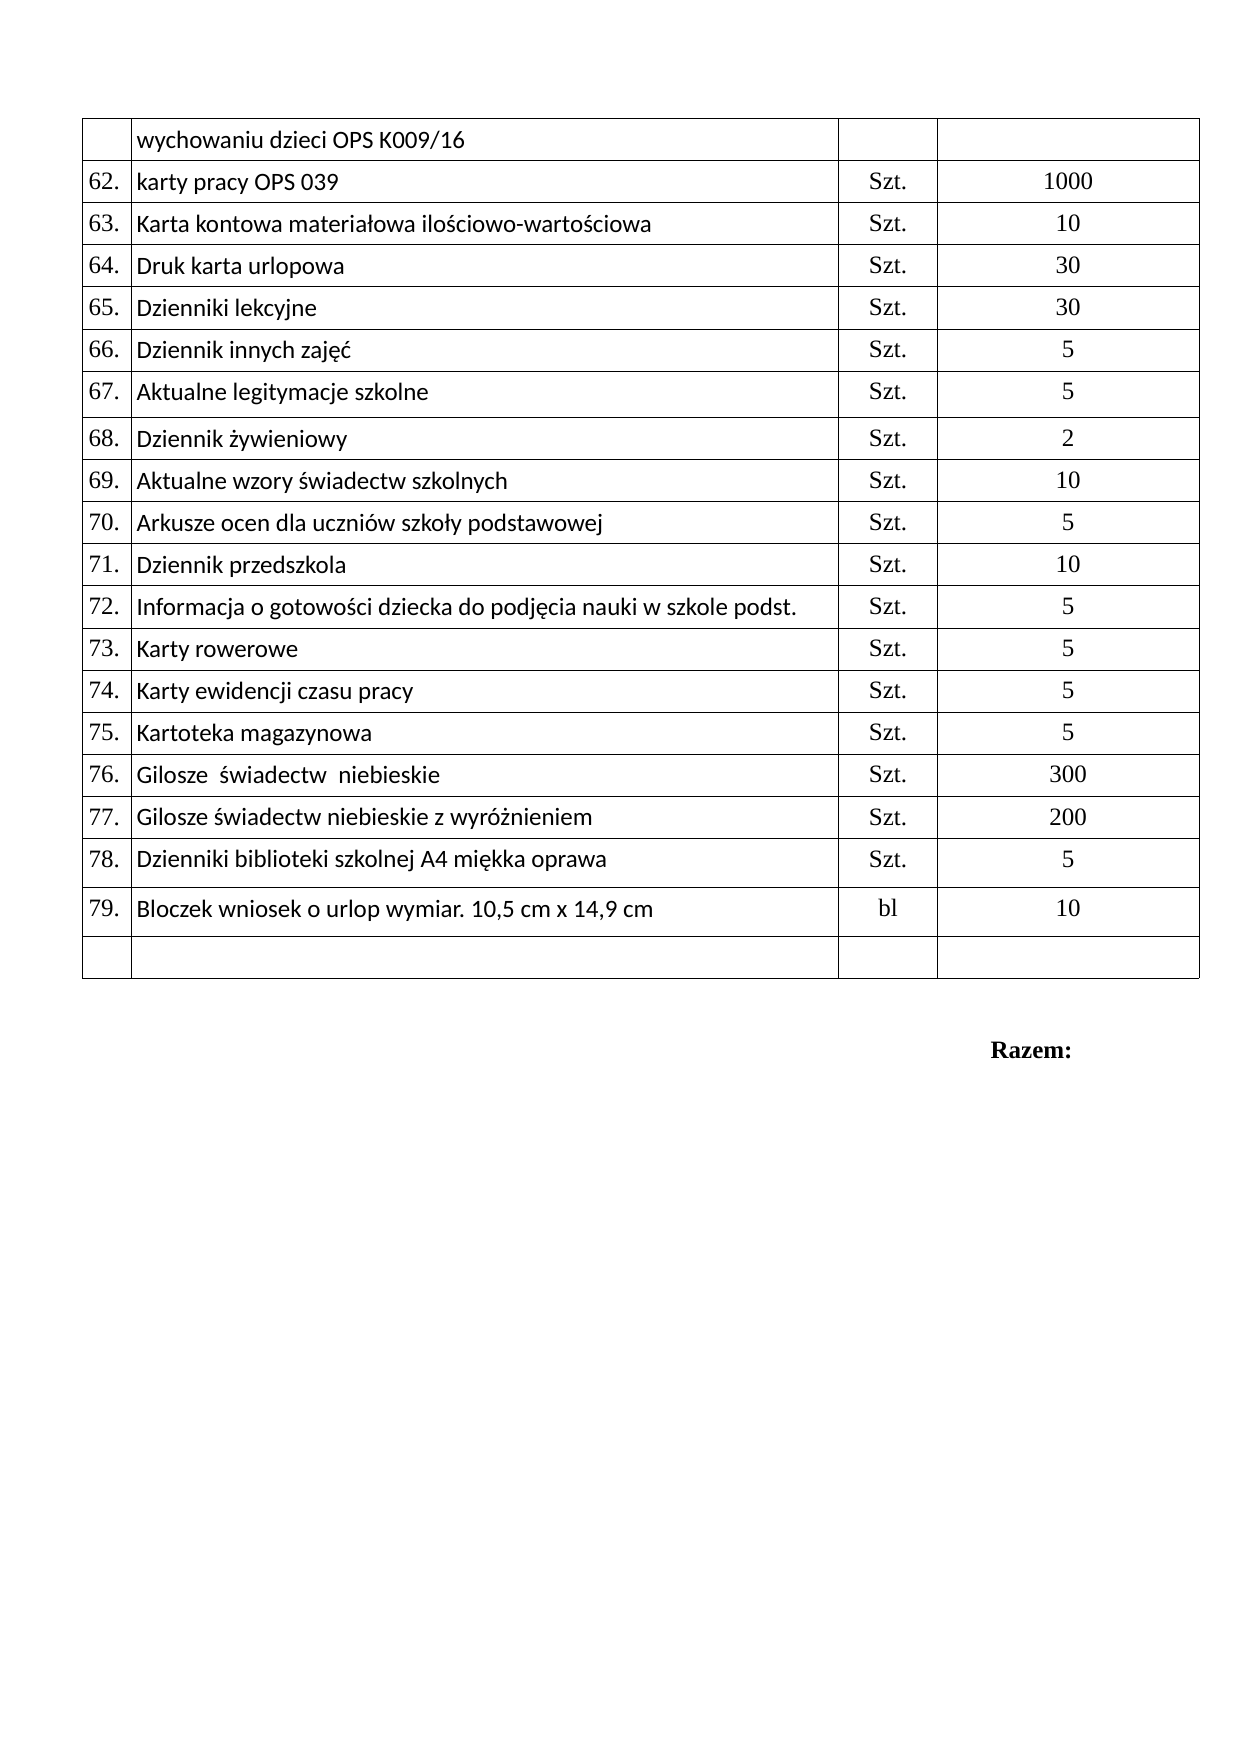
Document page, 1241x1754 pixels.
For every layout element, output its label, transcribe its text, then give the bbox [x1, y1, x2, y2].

table_cell [839, 119, 937, 160]
table_cell Szt. [839, 797, 937, 838]
table_cell 1000 [938, 161, 1199, 202]
table_cell Szt. [839, 755, 937, 796]
table_cell 5 [938, 586, 1199, 627]
table_cell 76. [83, 755, 131, 796]
table_cell [839, 937, 937, 978]
table_cell Aktualne wzory świadectw szkolnych [132, 460, 838, 501]
table_cell 5 [938, 372, 1199, 417]
table_cell 30 [938, 245, 1199, 286]
table_cell 5 [938, 839, 1199, 887]
text Razem: [82, 1036, 1199, 1064]
table_cell [938, 937, 1199, 978]
table_cell Informacja o gotowości dziecka do podjęcia nauki w szkole podst. [132, 586, 838, 627]
table_cell 5 [938, 629, 1199, 669]
table_cell Gilosze świadectw niebieskie [132, 755, 838, 796]
table_cell 73. [83, 629, 131, 669]
table_cell Szt. [839, 287, 937, 328]
table_cell karty pracy OPS 039 [132, 161, 838, 202]
table_cell Szt. [839, 629, 937, 669]
table_cell Dzienniki lekcyjne [132, 287, 838, 328]
table_cell 200 [938, 797, 1199, 838]
table_cell 62. [83, 161, 131, 202]
table_cell Karty ewidencji czasu pracy [132, 671, 838, 712]
table_cell Szt. [839, 418, 937, 459]
table_cell Szt. [839, 671, 937, 712]
table_cell Karty rowerowe [132, 629, 838, 669]
table_cell 64. [83, 245, 131, 286]
table_cell 68. [83, 418, 131, 459]
table_cell 78. [83, 839, 131, 887]
table_cell 2 [938, 418, 1199, 459]
table_cell 72. [83, 586, 131, 627]
table_cell 75. [83, 713, 131, 754]
table_cell Druk karta urlopowa [132, 245, 838, 286]
table_cell 10 [938, 888, 1199, 936]
table_cell Kartoteka magazynowa [132, 713, 838, 754]
table_cell Szt. [839, 372, 937, 417]
table_cell 5 [938, 713, 1199, 754]
table_cell Arkusze ocen dla uczniów szkoły podstawowej [132, 502, 838, 543]
table_cell 70. [83, 502, 131, 543]
table_cell [83, 937, 131, 978]
table_cell Dziennik przedszkola [132, 544, 838, 585]
table_cell [83, 119, 131, 160]
table_cell 71. [83, 544, 131, 585]
table_cell wychowaniu dzieci OPS K009/16 [132, 119, 838, 160]
table_cell 10 [938, 203, 1199, 244]
table_cell 5 [938, 671, 1199, 712]
table_cell Szt. [839, 330, 937, 371]
table_cell 69. [83, 460, 131, 501]
table_cell 74. [83, 671, 131, 712]
table_cell Szt. [839, 586, 937, 627]
table_cell Szt. [839, 502, 937, 543]
table_cell 77. [83, 797, 131, 838]
table_cell Dziennik innych zajęć [132, 330, 838, 371]
table_cell Szt. [839, 713, 937, 754]
table_cell bl [839, 888, 937, 936]
table_cell Karta kontowa materiałowa ilościowo-wartościowa [132, 203, 838, 244]
table_cell Szt. [839, 161, 937, 202]
table_cell Szt. [839, 460, 937, 501]
table_cell 10 [938, 460, 1199, 501]
table_cell Dzienniki biblioteki szkolnej A4 miękka oprawa [132, 839, 838, 887]
table_cell 67. [83, 372, 131, 417]
table_cell Szt. [839, 203, 937, 244]
table_cell 10 [938, 544, 1199, 585]
table_cell 30 [938, 287, 1199, 328]
table_cell 63. [83, 203, 131, 244]
table_cell [132, 937, 838, 978]
table_cell 66. [83, 330, 131, 371]
table_cell Gilosze świadectw niebieskie z wyróżnieniem [132, 797, 838, 838]
table_cell Szt. [839, 839, 937, 887]
table_cell Szt. [839, 245, 937, 286]
table_cell 300 [938, 755, 1199, 796]
table_cell [938, 119, 1199, 160]
table_cell Szt. [839, 544, 937, 585]
table_cell 79. [83, 888, 131, 936]
table_cell Bloczek wniosek o urlop wymiar. 10,5 cm x 14,9 cm [132, 888, 838, 936]
table_cell Dziennik żywieniowy [132, 418, 838, 459]
table_cell 65. [83, 287, 131, 328]
table_cell 5 [938, 330, 1199, 371]
table_cell Aktualne legitymacje szkolne [132, 372, 838, 417]
table_cell 5 [938, 502, 1199, 543]
